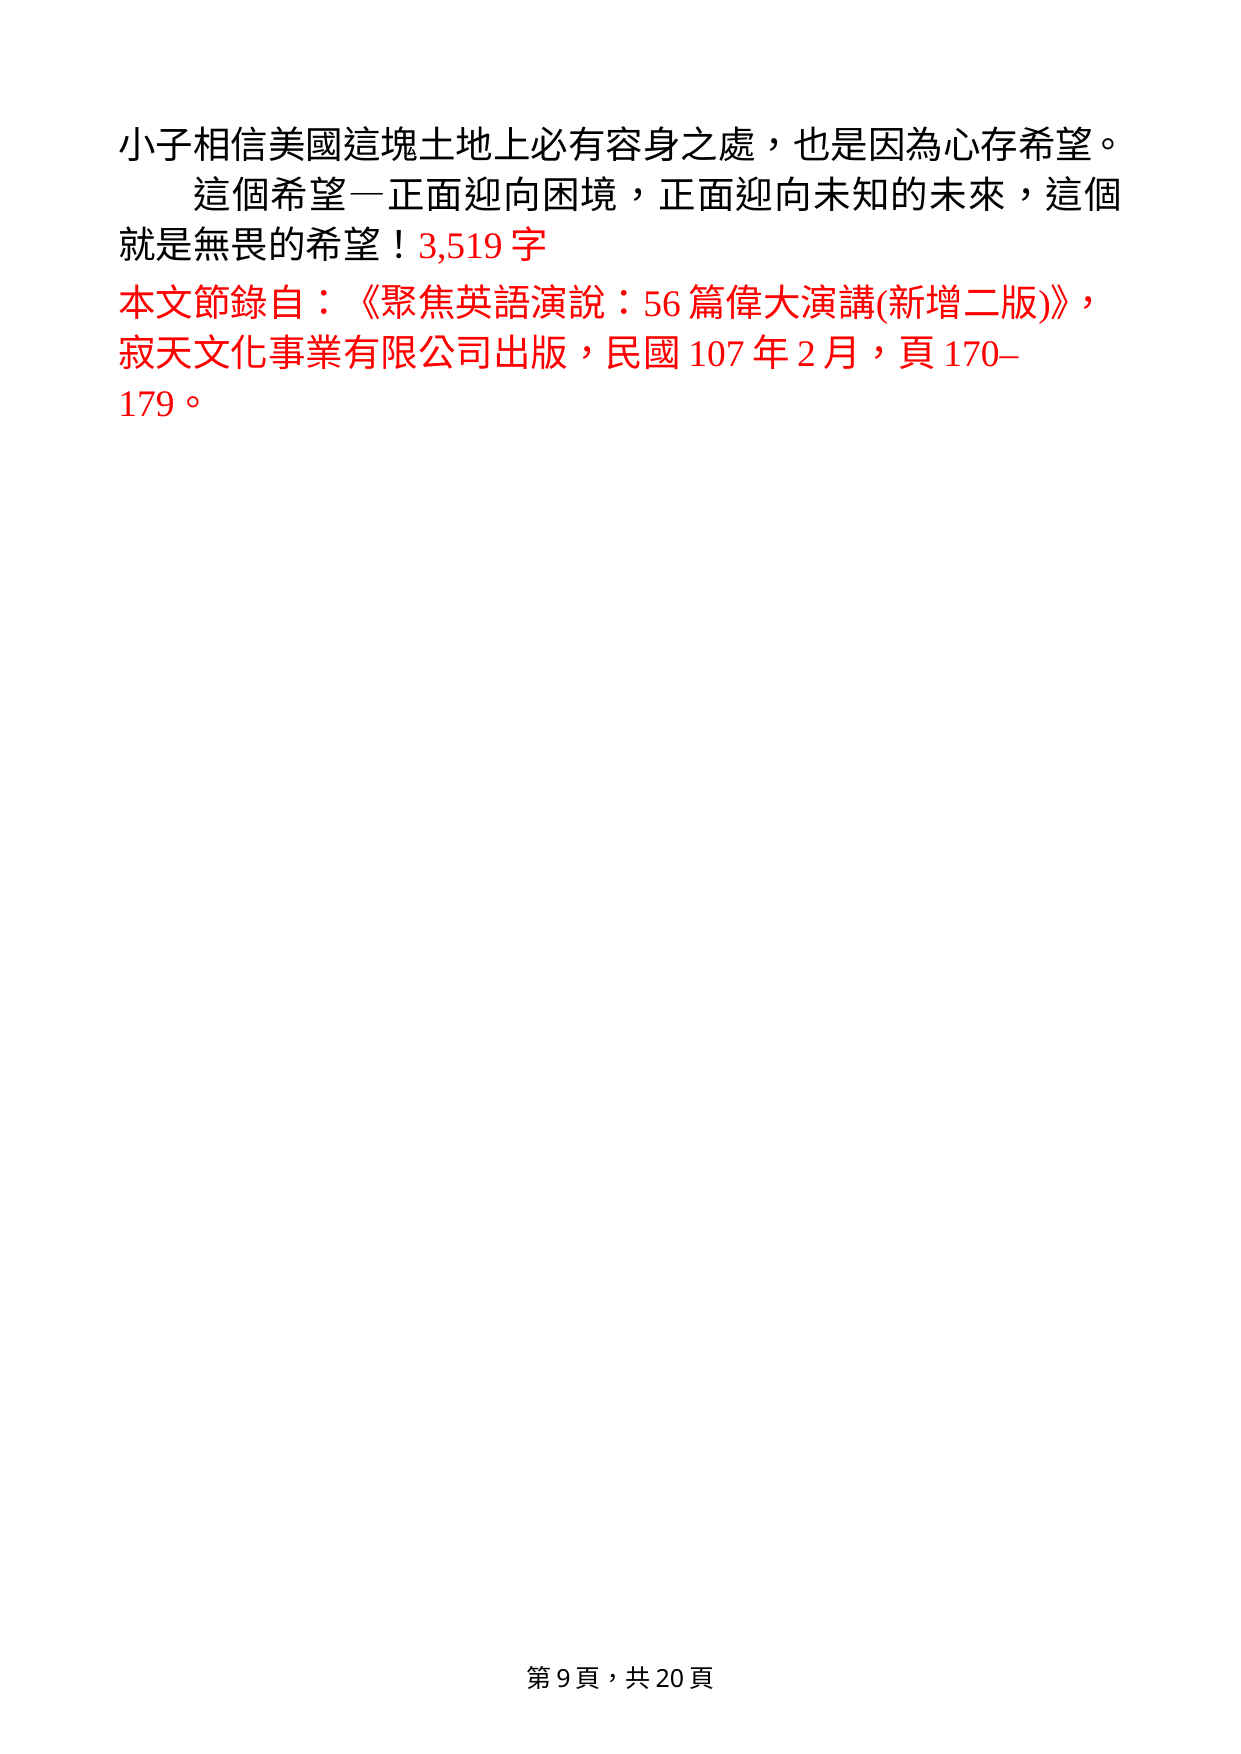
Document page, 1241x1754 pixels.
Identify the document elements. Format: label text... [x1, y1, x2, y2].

text 這不是我要談的樂觀，我所要談的是更根本的問題。奴隸圍在火堆旁唱著歌頌自由的歌曲，是因為心存希望；移民者千里迢迢、遠涉重洋，是因為心存希望；年輕的海軍上尉在湄公河三角洲勇敢的巡邏放哨，是因為心存希望；出身寒門的孩子敢於挑戰命運，是因為心存希望；我這個名字怪怪的瘦小子相信美國這塊土地上必有容身之處，也是因為心存希望。 [118, 118, 1122, 168]
text 本文節錄自：《聚焦英語演說：56篇偉大演講(新增二版)》，寂天文化事業有限公司出版，民國107年2月，頁170–179。 [118, 276, 1084, 426]
text 這個希望—正面迎向困境，正面迎向未知的未來，這個就是無畏的希望！3,519字 [118, 168, 1122, 268]
